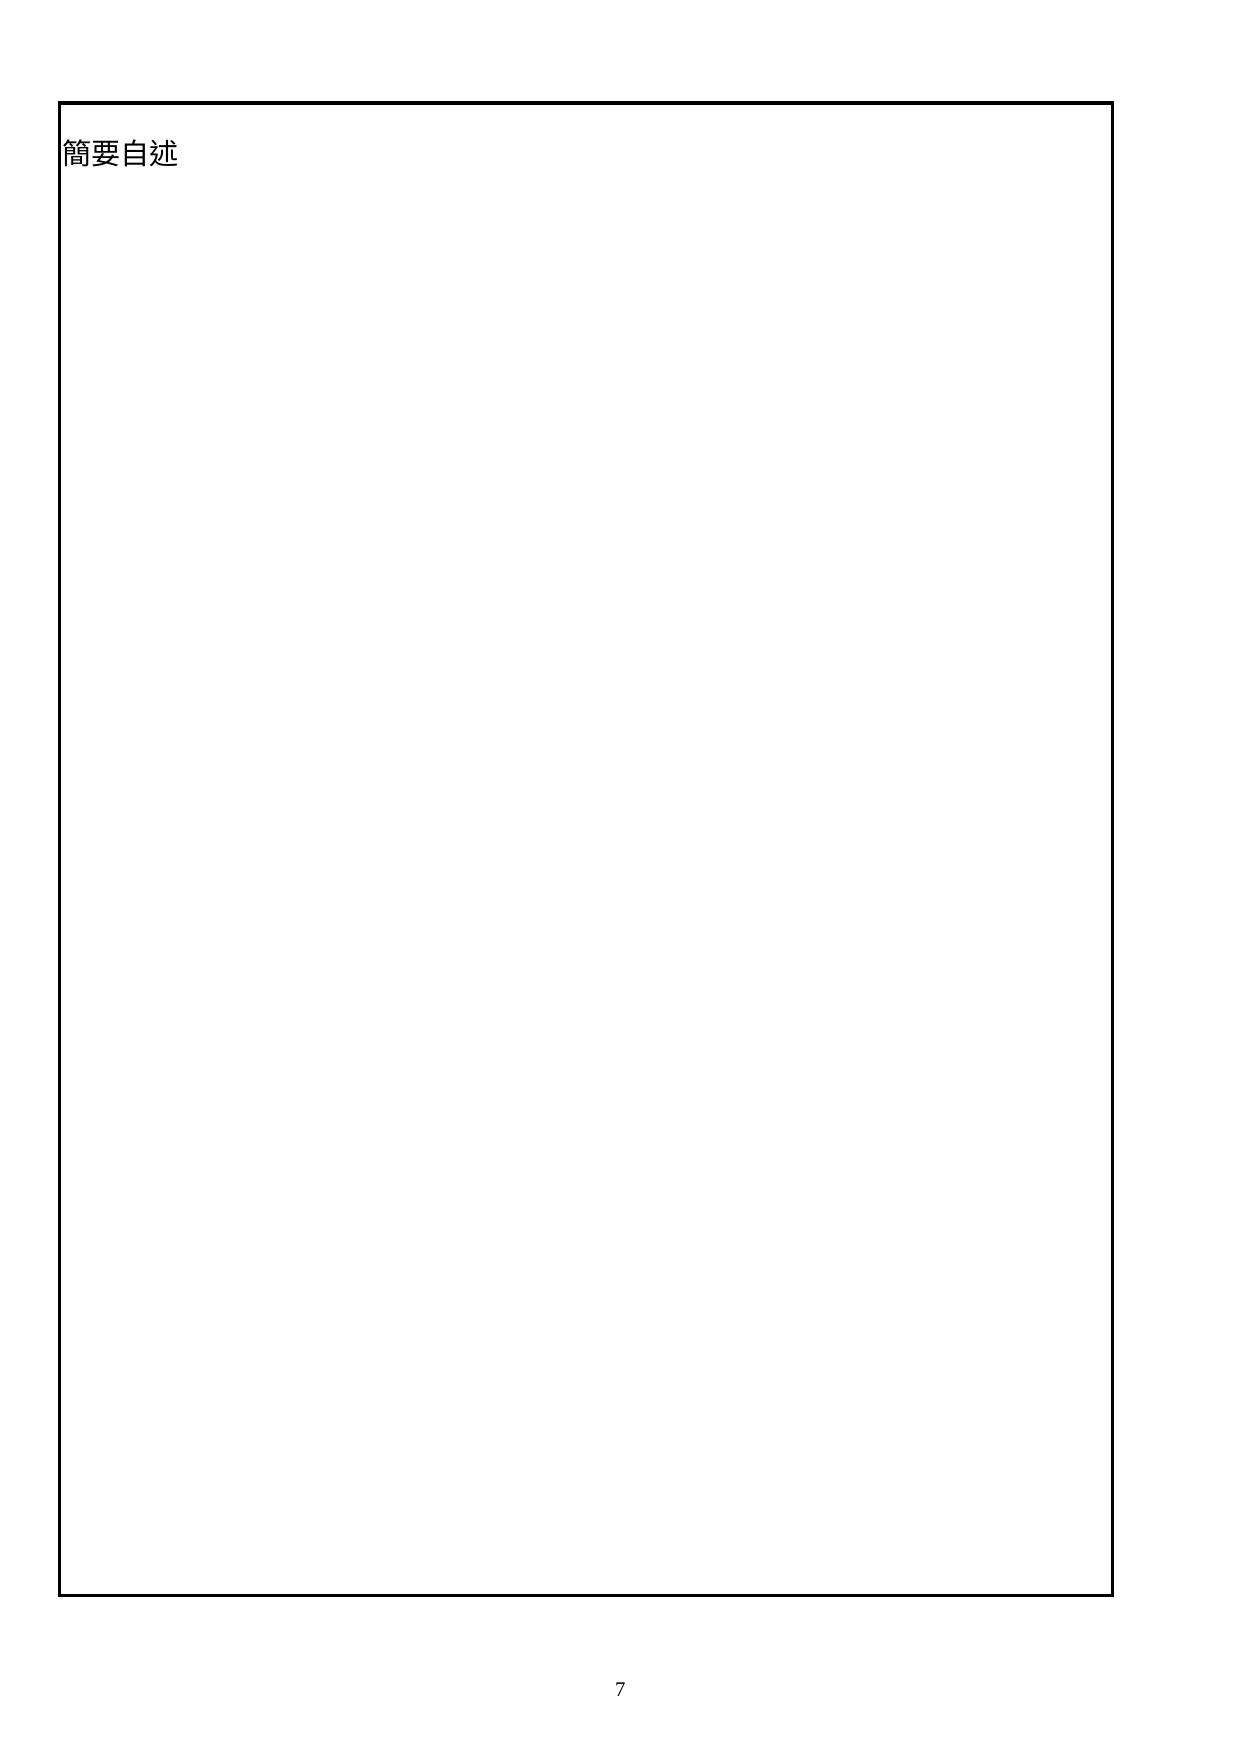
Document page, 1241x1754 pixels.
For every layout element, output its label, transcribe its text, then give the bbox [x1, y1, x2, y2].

table_header 簡要自述 [61, 105, 1111, 1594]
